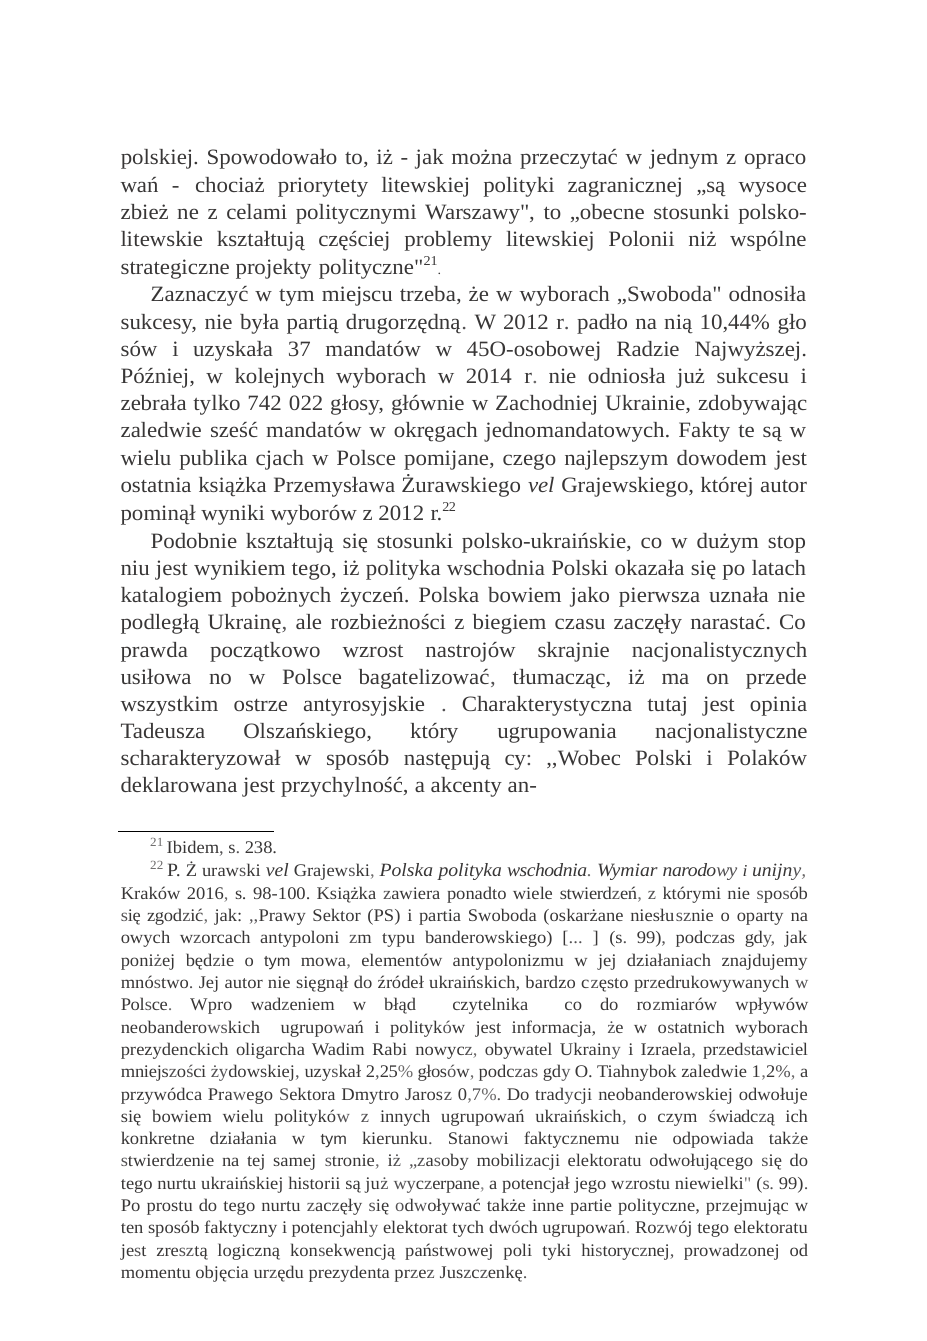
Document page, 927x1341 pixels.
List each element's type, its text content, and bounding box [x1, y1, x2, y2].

text Podobnie kształtują się stosunki polsko-ukraińskie, co w dużym stop­ niu jest wynikiem tego, iż polityka wschodnia Polski okazała się po latach katalogiem pobożnych życzeń. Polska bowiem jako pierwsza uznała nie­ podległą Ukrainę, ale rozbieżności z biegiem czasu zaczęły narastać. Co prawda początkowo wzrost nastrojów skrajnie nacjonalistycznych usiłowa­ no w Polsce bagatelizować, tłumacząc, iż ma on przede wszystkim ostrze antyrosyjskie . Charakterystyczna tutaj jest opinia Tadeusza Olszańskiego, który ugrupowania nacjonalistyczne scharakteryzował w sposób następują­ cy: ,,Wobec Polski i Polaków deklarowana jest przychylność, a akcenty an- [120, 528, 807, 798]
text polskiej. Spowodowało to, iż - jak można przeczytać w jednym z opraco­ wań - chociaż priorytety litewskiej polityki zagranicznej „są wysoce zbież­ ne z celami politycznymi Warszawy", to „obecne stosunki polsko-litewskie kształtują częściej problemy litewskiej Polonii niż wspólne strategiczne projekty polityczne"21. [120, 144, 807, 279]
text 22 P. Ż urawski vel Grajewski, Polska polityka wschodnia. Wymiar narodowy i unijny, Kraków 2016, s. 98-100. Książka zawiera ponadto wiele stwierdzeń, z którymi nie sposób się zgodzić, jak: ,,Prawy Sektor (PS) i partia Swoboda (oskarżane niesłusznie o oparty na owych wzorcach antypoloni zm typu banderowskiego) [... ] (s. 99), podczas gdy, jak poniżej będzie o tym mowa, elementów antypolonizmu w jej działaniach znajdujemy mnóstwo. Jej autor nie sięgnął do źródeł ukraińskich, bardzo często przedrukowywanych w Polsce. Wpro­ wadzeniem w błąd czytelnika co do rozmiarów wpływów neobanderowskich ugrupowań i polityków jest informacja, że w ostatnich wyborach prezydenckich oligarcha Wadim Rabi­ nowycz, obywatel Ukrainy i Izraela, przedstawiciel mniejszości żydowskiej, uzyskał 2,25% głosów, podczas gdy O. Tiahnybok zaledwie 1,2%, a przywódca Prawego Sektora Dmytro Jarosz 0,7%. Do tradycji neobanderowskiej odwołuje się bowiem wielu polityków z innych ugrupowań ukraińskich, o czym świadczą ich konkretne działania w tym kierunku. Stanowi faktycznemu nie odpowiada także stwierdzenie na tej samej stronie, iż „zasoby mobilizacji elektoratu odwołującego się do tego nurtu ukraińskiej historii są już wyczerpane, a potencjał jego wzrostu niewielki" (s. 99). Po prostu do tego nurtu zaczęły się odwoływać także inne partie polityczne, przejmując w ten sposób faktyczny i potencjahly elektorat tych dwóch ugrupowań. Rozwój tego elektoratu jest zresztą logiczną konsekwencją państwowej poli­ tyki historycznej, prowadzonej od momentu objęcia urzędu prezydenta przez Juszczenkę. [121, 858, 808, 1282]
text Zaznaczyć w tym miejscu trzeba, że w wyborach „Swoboda" odnosiła sukcesy, nie była partią drugorzędną. W 2012 r. padło na nią 10,44% gło­ sów i uzyskała 37 mandatów w 45O-osobowej Radzie Najwyższej. Później, w kolejnych wyborach w 2014 r. nie odniosła już sukcesu i zebrała tylko 742 022 głosy, głównie w Zachodniej Ukrainie, zdobywając zaledwie sześć mandatów w okręgach jednomandatowych. Fakty te są w wielu publika­ cjach w Polsce pomijane, czego najlepszym dowodem jest ostatnia książka Przemysława Żurawskiego vel Grajewskiego, której autor pominął wyniki wyborów z 2012 r.22 [120, 281, 807, 525]
text 21 Ibidem, s. 238. [150, 835, 830, 858]
